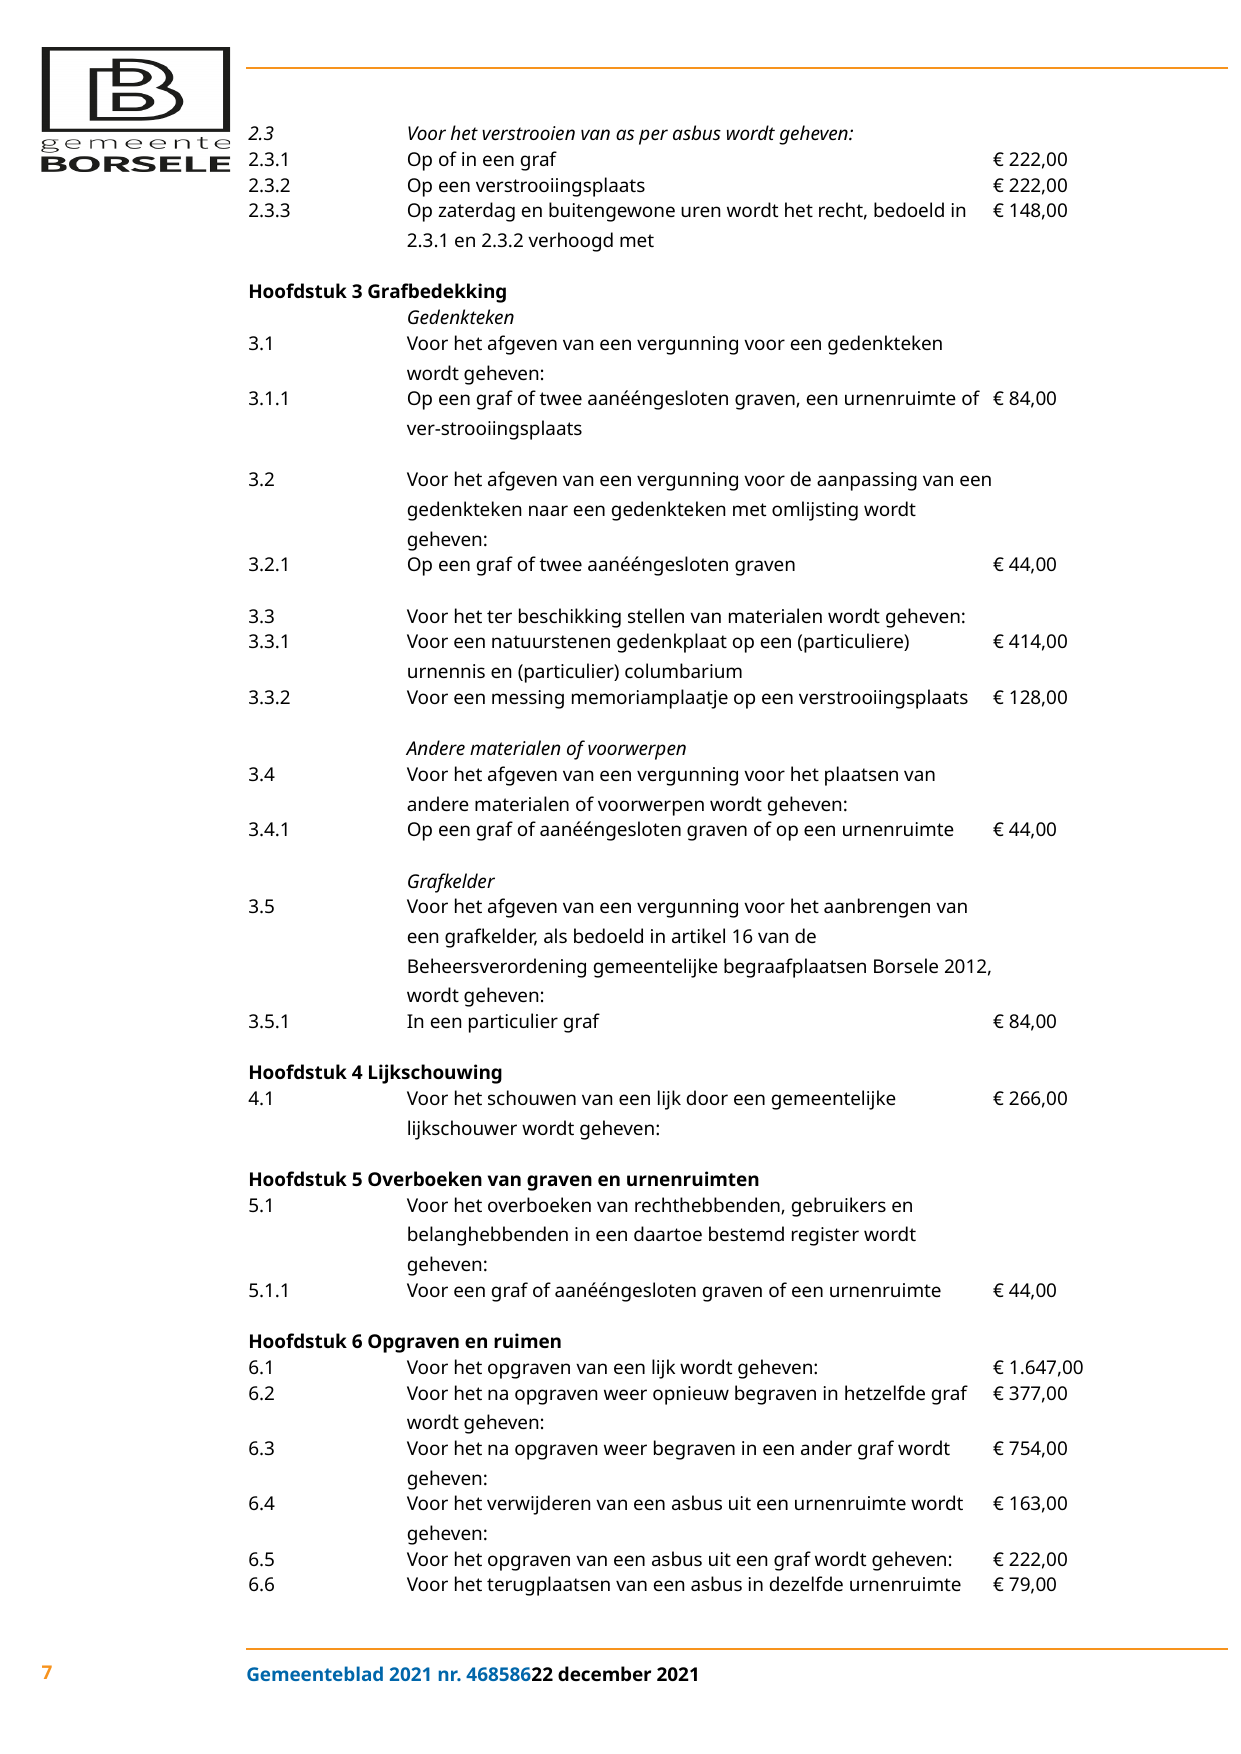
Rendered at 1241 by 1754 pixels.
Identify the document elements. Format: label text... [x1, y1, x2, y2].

table_cell € 84,00 [993, 386, 1152, 441]
picture [41, 47, 231, 172]
table_cell [993, 95, 1152, 121]
table_cell € 163,00 [993, 1491, 1152, 1546]
table_cell € 84,00 [993, 1008, 1152, 1034]
table_cell 3.5 [248, 894, 407, 1008]
table_cell Gedenkteken [407, 305, 993, 330]
table_cell [993, 577, 1152, 603]
table_cell € 148,00 [993, 198, 1152, 253]
table_cell € 44,00 [993, 816, 1152, 842]
table_cell [993, 121, 1152, 146]
table_cell Op een graf of aanééngesloten graven of op een urnenruimte [407, 816, 993, 842]
table_cell Voor het opgraven van een asbus uit een graf wordt geheven: [407, 1546, 993, 1572]
table_cell [993, 1034, 1152, 1059]
table_cell [993, 1141, 1152, 1166]
table_cell [248, 95, 407, 121]
table_cell 2.3.3 [248, 198, 407, 253]
table_cell € 377,00 [993, 1380, 1152, 1435]
table_cell Op een graf of twee aanééngesloten graven, een urnenruimte of ver-strooiingsplaats [407, 386, 993, 441]
table_cell 6.4 [248, 1491, 407, 1546]
table_cell 3.1.1 [248, 386, 407, 441]
table_cell [407, 710, 993, 735]
table_cell [993, 1329, 1152, 1354]
table_cell € 44,00 [993, 1277, 1152, 1303]
table_cell [993, 761, 1152, 816]
table_cell € 414,00 [993, 629, 1152, 684]
table_cell [407, 842, 993, 868]
table_cell Hoofdstuk 3 Grafbedekking [248, 279, 993, 304]
table_cell Voor het verstrooien van as per asbus wordt geheven: [407, 121, 993, 146]
table_cell 2.3.2 [248, 172, 407, 198]
table_cell Op een verstrooiingsplaats [407, 172, 993, 198]
table_cell Grafkelder [407, 868, 993, 894]
table_cell 3.4.1 [248, 816, 407, 842]
table_cell 3.2 [248, 467, 407, 551]
table_cell 6.6 [248, 1572, 407, 1597]
table_cell 3.3.2 [248, 684, 407, 710]
table_cell 2.3 [248, 121, 407, 146]
table_cell [993, 1303, 1152, 1328]
table_cell [993, 1192, 1152, 1277]
table_cell Hoofdstuk 6 Opgraven en ruimen [248, 1329, 993, 1354]
table_cell € 79,00 [993, 1572, 1152, 1597]
table_cell Voor het verwijderen van een asbus uit een urnenruimte wordt geheven: [407, 1491, 993, 1546]
table_cell € 1.647,00 [993, 1354, 1152, 1380]
table_cell Voor een messing memoriamplaatje op een verstrooiingsplaats [407, 684, 993, 710]
table_cell Op zaterdag en buitengewone uren wordt het recht, bedoeld in 2.3.1 en 2.3.2 verhoogd met [407, 198, 993, 253]
table_cell [248, 441, 407, 467]
table_cell [407, 441, 993, 467]
table_cell [993, 305, 1152, 330]
table_cell 3.2.1 [248, 551, 407, 577]
table_cell Op een graf of twee aanééngesloten graven [407, 551, 993, 577]
table_cell Voor het terugplaatsen van een asbus in dezelfde urnenruimte [407, 1572, 993, 1597]
table_cell [407, 95, 993, 121]
table_cell Op of in een graf [407, 146, 993, 172]
table_cell [993, 710, 1152, 735]
table_cell Voor het opgraven van een lijk wordt geheven: [407, 1354, 993, 1380]
table_cell [993, 467, 1152, 551]
table_cell 5.1.1 [248, 1277, 407, 1303]
table_cell [993, 1060, 1152, 1085]
table_cell € 266,00 [993, 1085, 1152, 1141]
table_cell 3.4 [248, 761, 407, 816]
table_cell € 44,00 [993, 551, 1152, 577]
table_cell Voor het schouwen van een lijk door een gemeentelijke lijkschouwer wordt geheven: [407, 1085, 993, 1141]
table_cell [993, 330, 1152, 386]
table_cell 3.1 [248, 330, 407, 386]
table_cell Hoofdstuk 5 Overboeken van graven en urnenruimten [248, 1166, 993, 1192]
table_cell [993, 279, 1152, 304]
table_cell [993, 894, 1152, 1008]
table_cell [248, 710, 407, 735]
table_cell [248, 735, 407, 761]
table_cell € 222,00 [993, 1546, 1152, 1572]
table_cell 6.2 [248, 1380, 407, 1435]
table_cell [407, 577, 993, 603]
table_cell [248, 253, 407, 279]
table_cell [248, 1141, 407, 1166]
table_cell 3.5.1 [248, 1008, 407, 1034]
table_cell Voor het overboeken van rechthebbenden, gebruikers en belanghebbenden in een daartoe bestemd register wordt geheven: [407, 1192, 993, 1277]
table_cell 6.5 [248, 1546, 407, 1572]
table_cell Voor het afgeven van een vergunning voor een gedenkteken wordt geheven: [407, 330, 993, 386]
table_cell Hoofdstuk 4 Lijkschouwing [248, 1060, 993, 1085]
table_cell [993, 253, 1152, 279]
table_cell [248, 1303, 407, 1328]
table_cell Voor het afgeven van een vergunning voor het aanbrengen van een grafkelder, als bedoeld in artikel 16 van de Beheersverordening gemeentelijke begraafplaatsen Borsele 2012, wordt geheven: [407, 894, 993, 1008]
table_cell [993, 868, 1152, 894]
table_cell 6.3 [248, 1435, 407, 1491]
table_cell [993, 735, 1152, 761]
table_cell Voor het na opgraven weer begraven in een ander graf wordt geheven: [407, 1435, 993, 1491]
table_cell [407, 253, 993, 279]
table_cell Voor het afgeven van een vergunning voor het plaatsen van andere materialen of voorwerpen wordt geheven: [407, 761, 993, 816]
table_cell [407, 1034, 993, 1059]
table_cell 2.3.1 [248, 146, 407, 172]
table_cell [248, 868, 407, 894]
table_cell 4.1 [248, 1085, 407, 1141]
table_cell [993, 842, 1152, 868]
table_cell € 754,00 [993, 1435, 1152, 1491]
table_cell Voor het ter beschikking stellen van materialen wordt geheven: [407, 603, 993, 629]
table_cell 3.3 [248, 603, 407, 629]
table_cell Andere materialen of voorwerpen [407, 735, 993, 761]
table_cell In een particulier graf [407, 1008, 993, 1034]
table_cell 5.1 [248, 1192, 407, 1277]
table_cell [993, 1166, 1152, 1192]
table_cell 3.3.1 [248, 629, 407, 684]
table_cell [993, 441, 1152, 467]
table_cell [248, 305, 407, 330]
table_cell Voor het na opgraven weer opnieuw begraven in hetzelfde graf wordt geheven: [407, 1380, 993, 1435]
table_cell [407, 1303, 993, 1328]
table_cell Voor het afgeven van een vergunning voor de aanpassing van een gedenkteken naar een gedenkteken met omlijsting wordt geheven: [407, 467, 993, 551]
table_cell Voor een graf of aanééngesloten graven of een urnenruimte [407, 1277, 993, 1303]
table_cell [248, 577, 407, 603]
table_cell € 222,00 [993, 146, 1152, 172]
table_cell Voor een natuurstenen gedenkplaat op een (particuliere) urnennis en (particulier) columbarium [407, 629, 993, 684]
table_cell € 128,00 [993, 684, 1152, 710]
table_cell 6.1 [248, 1354, 407, 1380]
table_cell [248, 1034, 407, 1059]
table_cell [407, 1141, 993, 1166]
table_cell € 222,00 [993, 172, 1152, 198]
table_cell [993, 603, 1152, 629]
table_cell [248, 842, 407, 868]
